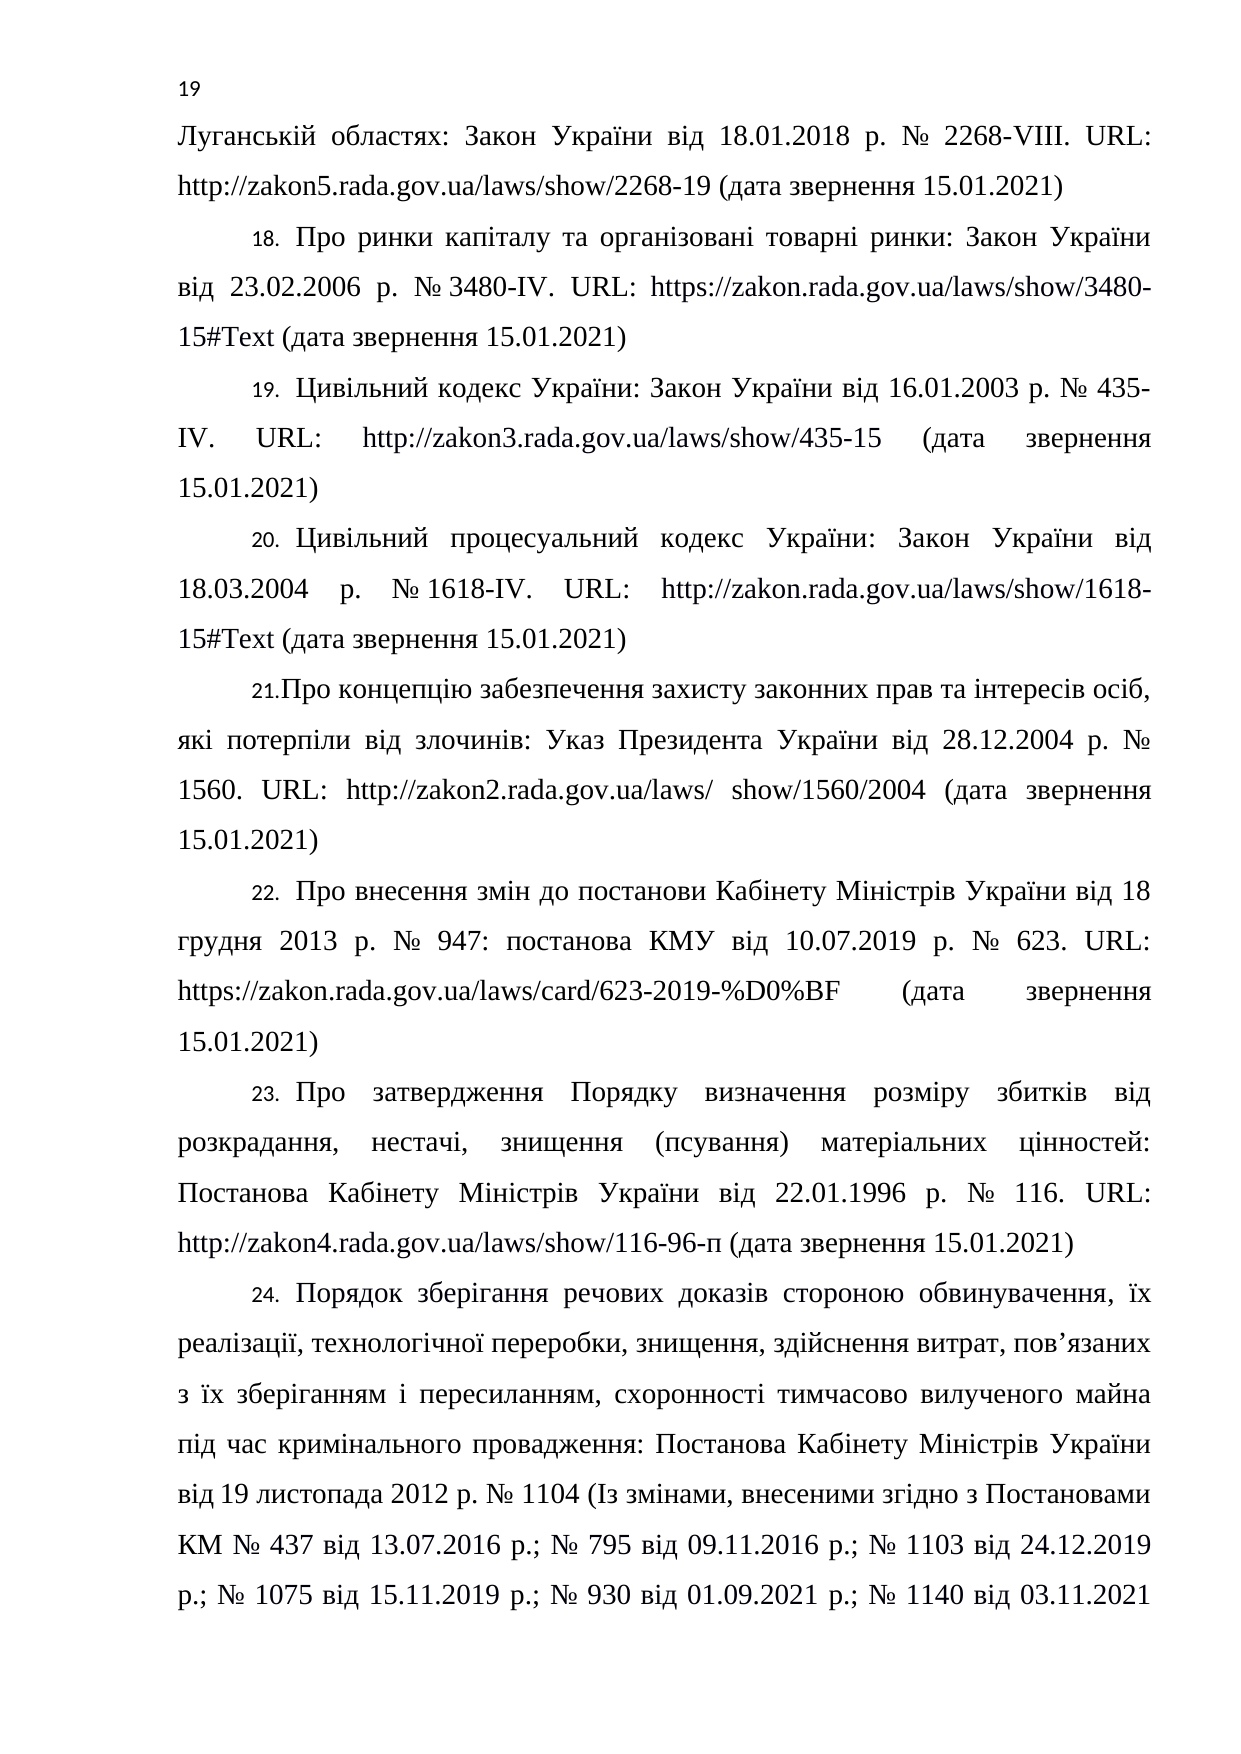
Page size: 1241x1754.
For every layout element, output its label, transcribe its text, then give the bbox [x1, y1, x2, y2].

list Цивільний процесуальний кодекс України: Закон України від 18.03.2004 р. № 1618-IV. URL: http://zakon.rada.gov.ua/laws/show/1618-15#Text (дата звернення 15.01.2021) [177, 521, 1152, 655]
list Про затвердження Порядку визначення розміру збитків від розкрадання, нестачі, знищення (псування) матеріальних цінностей: Постанова Кабінету Міністрів України від 22.01.1996 р. № 116. URL: http://zakon4.rada.gov.ua/laws/show/116-96-п (дата звернення 15.01.2021) [177, 1074, 1152, 1258]
list Луганській областях: Закон України від 18.01.2018 р. № 2268-VIII. URL: http://zakon5.rada.gov.ua/laws/show/2268-19 (дата звернення 15.01.2021) [177, 118, 1152, 202]
list Цивільний кодекс України: Закон України від 16.01.2003 р. № 435-IV. URL: http://zakon3.rada.gov.ua/laws/show/435-15 (дата звернення 15.01.2021) [177, 370, 1152, 504]
list Про концепцію забезпечення захисту законних прав та інтересів осіб, які потерпіли від злочинів: Указ Президента України від 28.12.2004 р. № 1560. URL: http://zakon2.rada.gov.ua/laws/ show/1560/2004 (дата звернення 15.01.2021) [177, 672, 1152, 856]
list Порядок зберігання речових доказів стороною обвинувачення, їх реалізації, технологічної переробки, знищення, здійснення витрат, пов’язаних з їх зберіганням і пересиланням, схоронності тимчасово вилученого майна під час кримінального провадження: Постанова Кабінету Міністрів України від 19 листопада 2012 р. № 1104 (Із змінами, внесеними згідно з Постановами КМ № 437 від 13.07.2016 р.; № 795 від 09.11.2016 р.; № 1103 від 24.12.2019 р.; № 1075 від 15.11.2019 р.; № 930 від 01.09.2021 р.; № 1140 від 03.11.2021 [177, 1275, 1152, 1611]
list Про внесення змін до постанови Кабінету Міністрів України від 18 грудня 2013 р. № 947: постанова КМУ від 10.07.2019 р. № 623. URL: https://zakon.rada.gov.ua/laws/card/623-2019-%D0%BF (дата звернення 15.01.2021) [177, 873, 1152, 1057]
list Про ринки капіталу та організовані товарні ринки: Закон України від 23.02.2006 р. № 3480-IV. URL: https://zakon.rada.gov.ua/laws/show/3480-15#Text (дата звернення 15.01.2021) [177, 219, 1152, 353]
